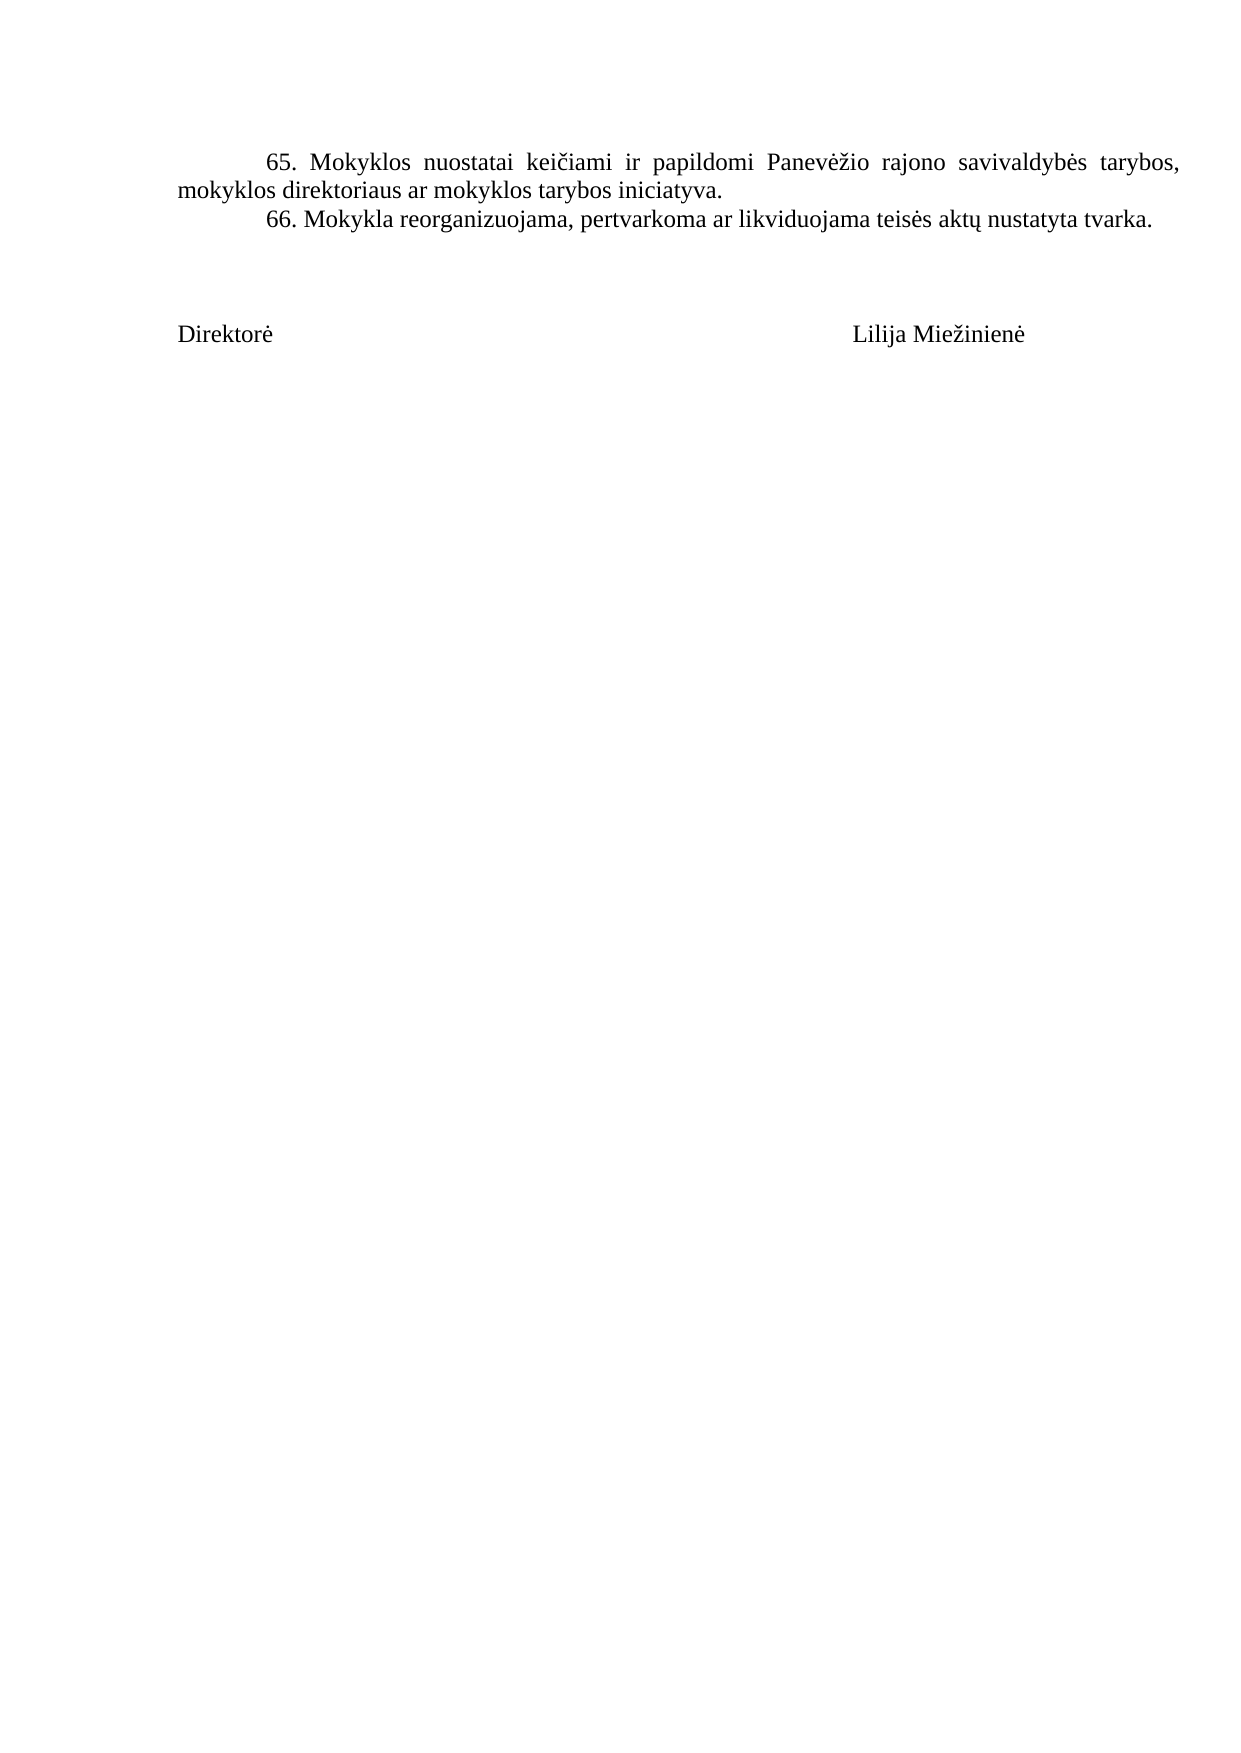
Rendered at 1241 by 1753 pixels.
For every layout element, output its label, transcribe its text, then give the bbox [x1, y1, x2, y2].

text Direktorė Lilija Miežinienė [177, 319, 1181, 348]
text 65. Mokyklos nuostatai keičiami ir papildomi Panevėžio rajono savivaldybės tarybos, mokyklos direktoriaus ar mokyklos tarybos iniciatyva. [177, 147, 1181, 204]
text 66. Mokykla reorganizuojama, pertvarkoma ar likviduojama teisės aktų nustatyta tvarka. [177, 204, 1181, 233]
